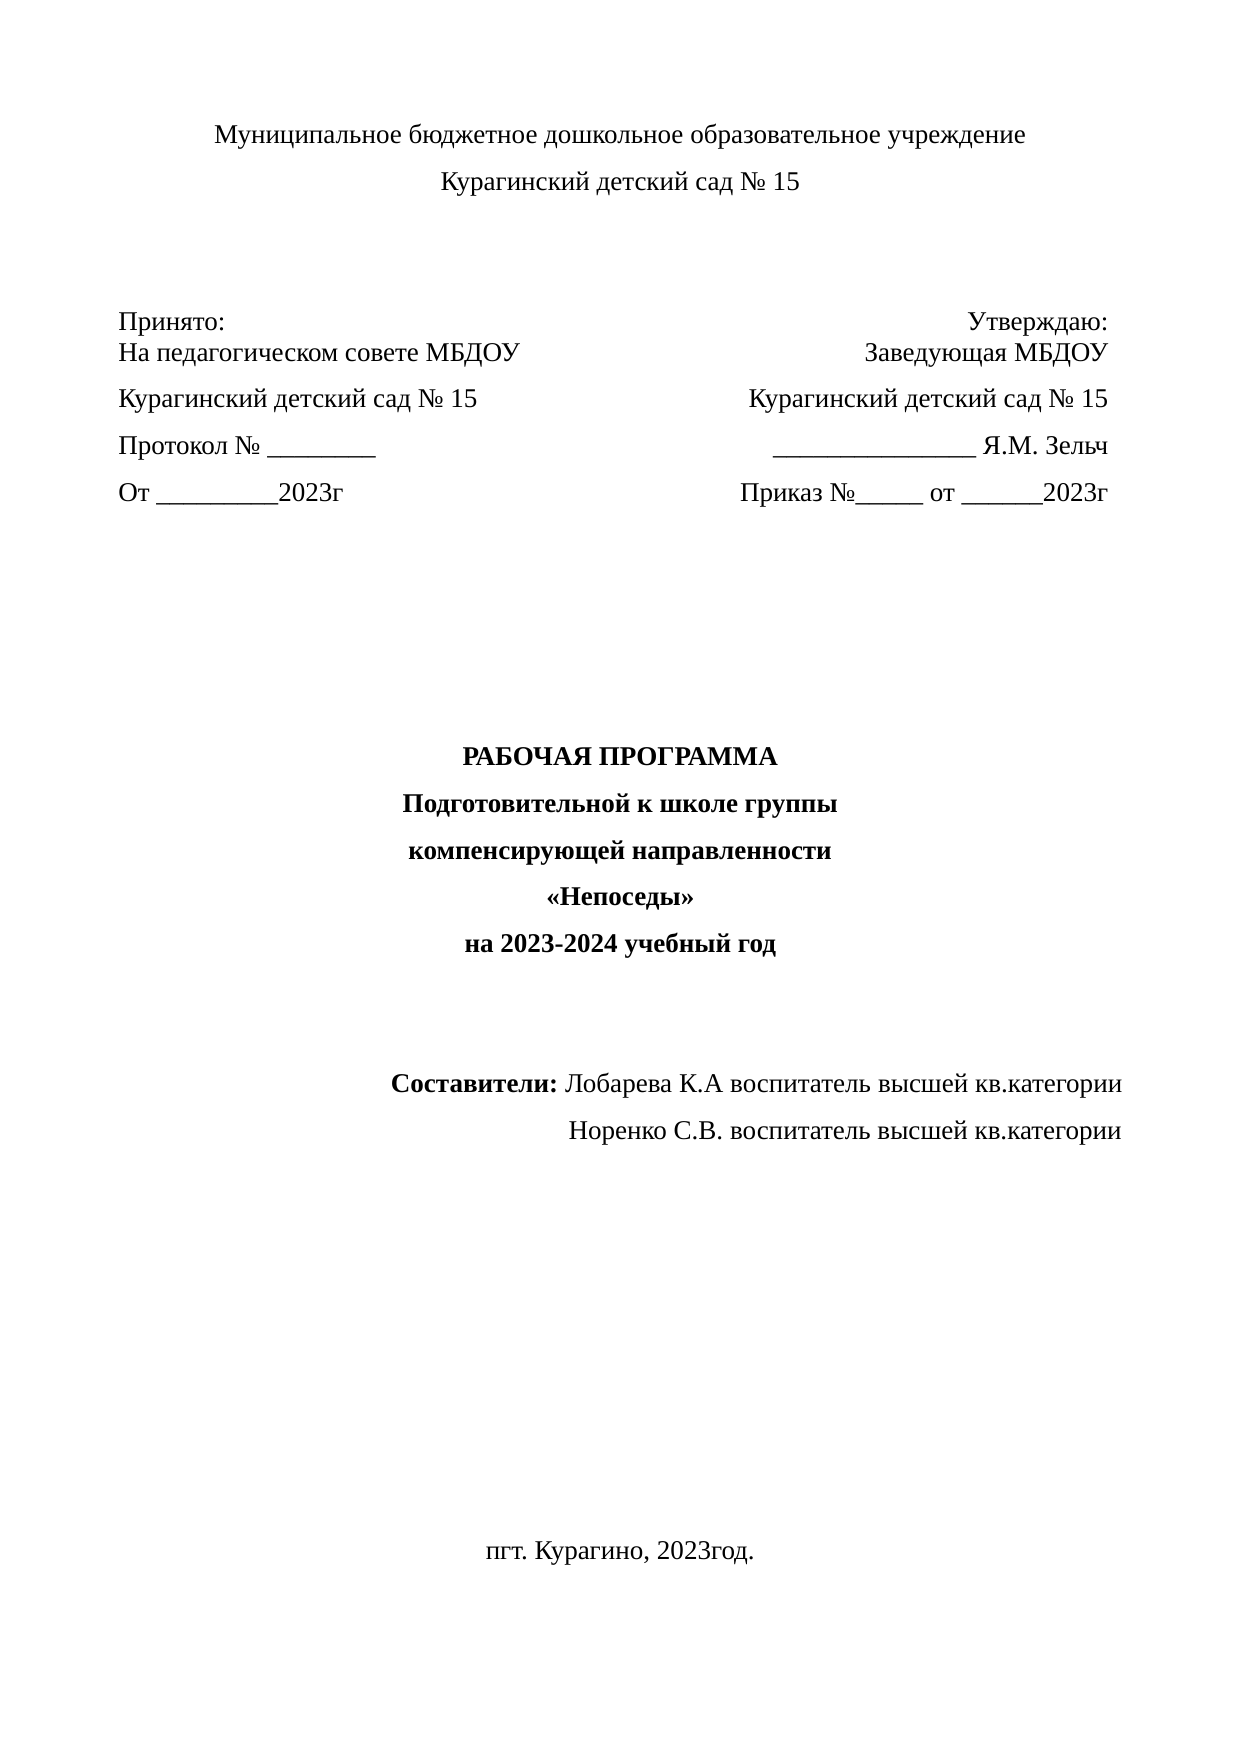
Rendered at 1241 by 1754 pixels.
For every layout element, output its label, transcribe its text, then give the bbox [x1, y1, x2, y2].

text Составители: Лобарева К.А воспитатель высшей кв.категории [118, 1067, 1122, 1098]
text Муниципальное бюджетное дошкольное образовательное учреждение [118, 118, 1122, 149]
text Норенко С.В. воспитатель высшей кв.категории [118, 1114, 1122, 1145]
text РАБОЧАЯ ПРОГРАММА [118, 740, 1122, 772]
text пгт. Курагино, 2023год. [118, 1534, 1122, 1565]
text компенсирующей направленности [118, 834, 1122, 865]
table_cell Заведующая МБДОУ Курагинский детский сад № 15 _______________ Я.М. Зельч Приказ №_____ от ______2023г [620, 336, 1119, 507]
text на 2023-2024 учебный год [118, 927, 1122, 958]
text Курагинский детский сад № 15 [118, 165, 1122, 196]
table_header Принято: [107, 305, 620, 336]
text Подготовительной к школе группы [118, 787, 1122, 818]
table_cell На педагогическом совете МБДОУ Курагинский детский сад № 15 Протокол № ________ От _________2023г [107, 336, 620, 507]
table_header Утверждаю: [620, 305, 1119, 336]
text «Непоседы» [118, 880, 1122, 912]
